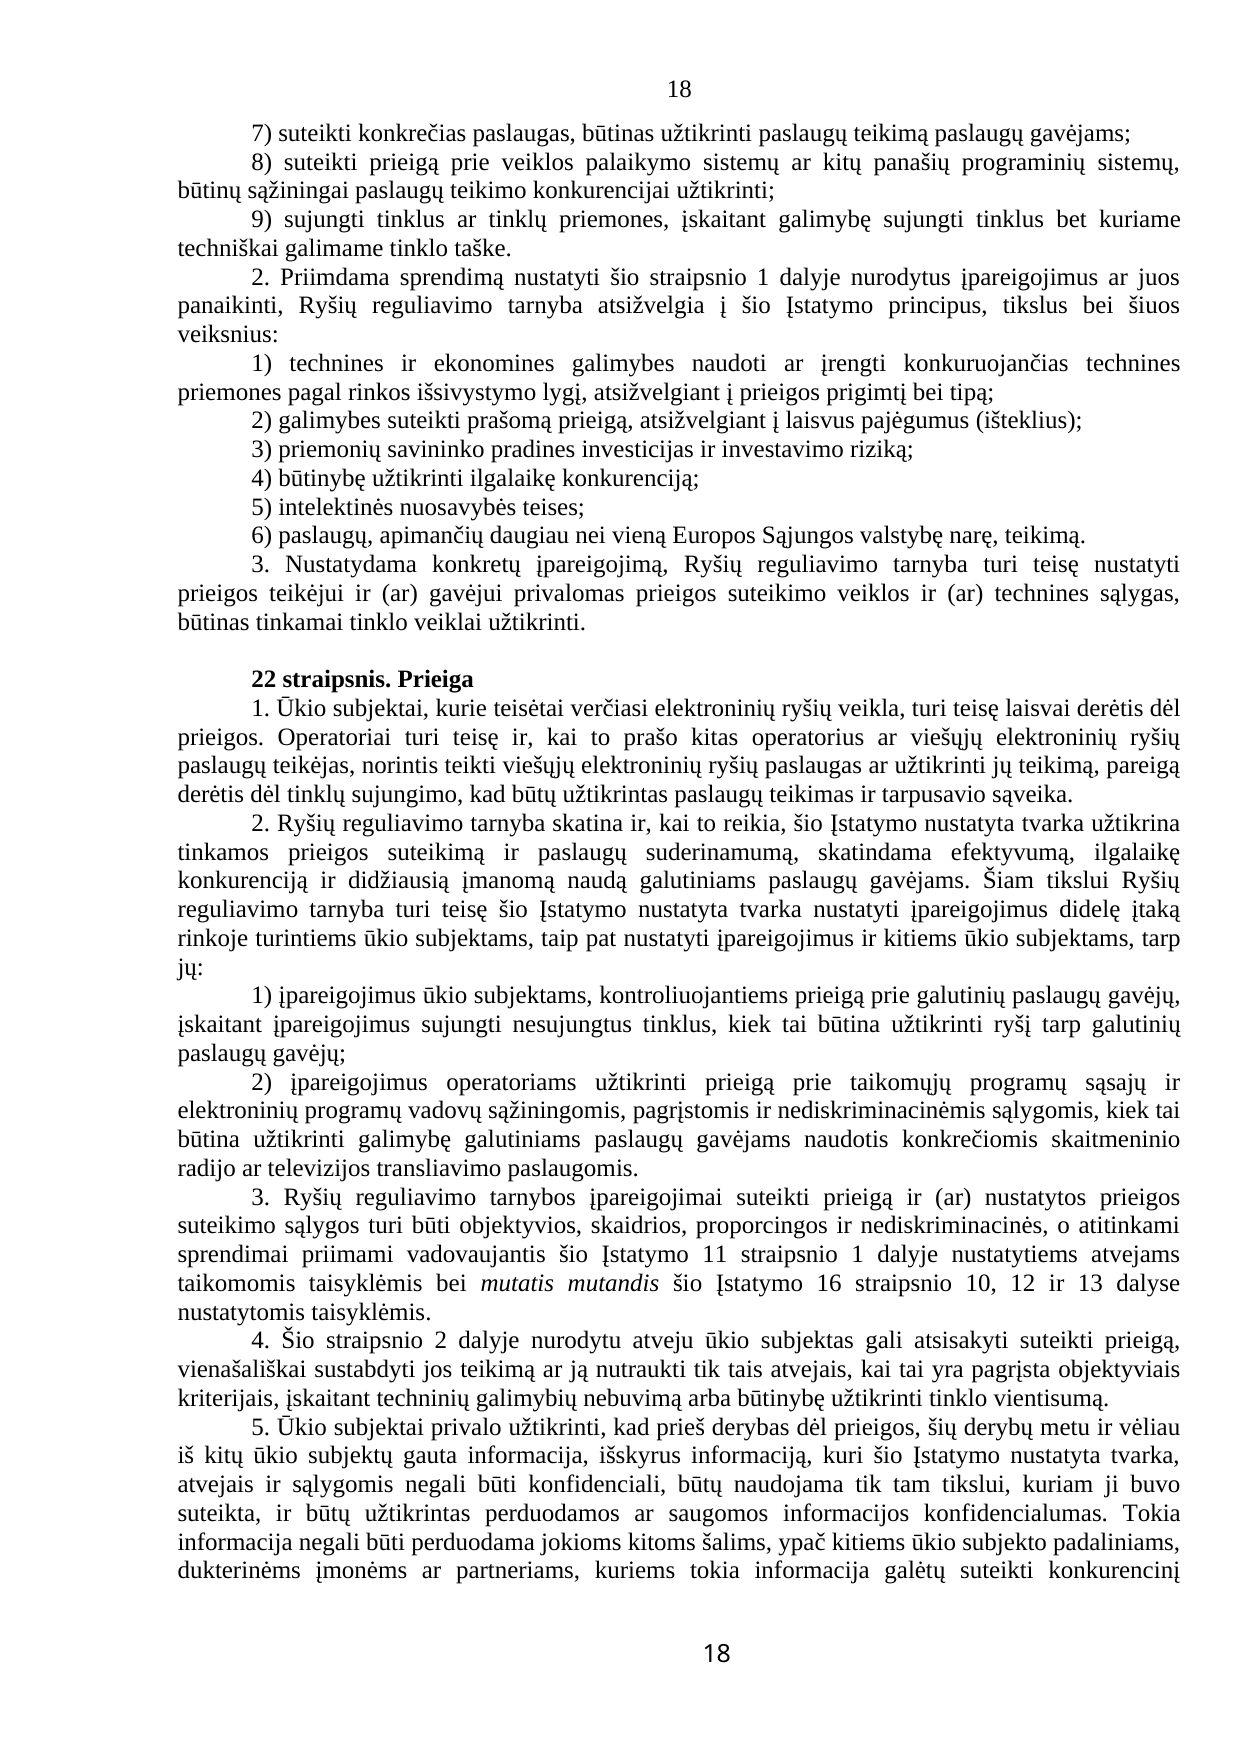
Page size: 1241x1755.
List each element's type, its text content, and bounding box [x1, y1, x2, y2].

text 8) suteikti prieigą prie veiklos palaikymo sistemų ar kitų panašių programinių sistemų, būtinų sąžiningai paslaugų teikimo konkurencijai užtikrinti; [177, 147, 1181, 204]
text 2. Priimdama sprendimą nustatyti šio straipsnio 1 dalyje nurodytus įpareigojimus ar juos panaikinti, Ryšių reguliavimo tarnyba atsižvelgia į šio Įstatymo principus, tikslus bei šiuos veiksnius: [177, 262, 1181, 348]
text 1. Ūkio subjektai, kurie teisėtai verčiasi elektroninių ryšių veikla, turi teisę laisvai derėtis dėl prieigos. Operatoriai turi teisę ir, kai to prašo kitas operatorius ar viešųjų elektroninių ryšių paslaugų teikėjas, norintis teikti viešųjų elektroninių ryšių paslaugas ar užtikrinti jų teikimą, pareigą derėtis dėl tinklų sujungimo, kad būtų užtikrintas paslaugų teikimas ir tarpusavio sąveika. [177, 693, 1181, 808]
text 2) įpareigojimus operatoriams užtikrinti prieigą prie taikomųjų programų sąsajų ir elektroninių programų vadovų sąžiningomis, pagrįstomis ir nediskriminacinėmis sąlygomis, kiek tai būtina užtikrinti galimybę galutiniams paslaugų gavėjams naudotis konkrečiomis skaitmeninio radijo ar televizijos transliavimo paslaugomis. [177, 1067, 1181, 1182]
text 3. Nustatydama konkretų įpareigojimą, Ryšių reguliavimo tarnyba turi teisę nustatyti prieigos teikėjui ir (ar) gavėjui privalomas prieigos suteikimo veiklos ir (ar) technines sąlygas, būtinas tinkamai tinklo veiklai užtikrinti. [177, 549, 1181, 636]
text 1) įpareigojimus ūkio subjektams, kontroliuojantiems prieigą prie galutinių paslaugų gavėjų, įskaitant įpareigojimus sujungti nesujungtus tinklus, kiek tai būtina užtikrinti ryšį tarp galutinių paslaugų gavėjų; [177, 981, 1181, 1067]
text 1) technines ir ekonomines galimybes naudoti ar įrengti konkuruojančias technines priemones pagal rinkos išsivystymo lygį, atsižvelgiant į prieigos prigimtį bei tipą; [177, 348, 1181, 406]
text 3) priemonių savininko pradines investicijas ir investavimo riziką; [177, 434, 1181, 463]
text 9) sujungti tinklus ar tinklų priemones, įskaitant galimybę sujungti tinklus bet kuriame techniškai galimame tinklo taške. [177, 204, 1181, 262]
text 4. Šio straipsnio 2 dalyje nurodytu atveju ūkio subjektas gali atsisakyti suteikti prieigą, vienašališkai sustabdyti jos teikimą ar ją nutraukti tik tais atvejais, kai tai yra pagrįsta objektyviais kriterijais, įskaitant techninių galimybių nebuvimą arba būtinybę užtikrinti tinklo vientisumą. [177, 1326, 1181, 1412]
text 5. Ūkio subjektai privalo užtikrinti, kad prieš derybas dėl prieigos, šių derybų metu ir vėliau iš kitų ūkio subjektų gauta informacija, išskyrus informaciją, kuri šio Įstatymo nustatyta tvarka, atvejais ir sąlygomis negali būti konfidenciali, būtų naudojama tik tam tikslui, kuriam ji buvo suteikta, ir būtų užtikrintas perduodamos ar saugomos informacijos konfidencialumas. Tokia informacija negali būti perduodama jokioms kitoms šalims, ypač kitiems ūkio subjekto padaliniams, dukterinėms įmonėms ar partneriams, kuriems tokia informacija galėtų suteikti konkurencinį [177, 1412, 1181, 1584]
text 5) intelektinės nuosavybės teises; [177, 492, 1181, 521]
text 7) suteikti konkrečias paslaugas, būtinas užtikrinti paslaugų teikimą paslaugų gavėjams; [177, 118, 1181, 147]
text 2. Ryšių reguliavimo tarnyba skatina ir, kai to reikia, šio Įstatymo nustatyta tvarka užtikrina tinkamos prieigos suteikimą ir paslaugų suderinamumą, skatindama efektyvumą, ilgalaikę konkurenciją ir didžiausią įmanomą naudą galutiniams paslaugų gavėjams. Šiam tikslui Ryšių reguliavimo tarnyba turi teisę šio Įstatymo nustatyta tvarka nustatyti įpareigojimus didelę įtaką rinkoje turintiems ūkio subjektams, taip pat nustatyti įpareigojimus ir kitiems ūkio subjektams, tarp jų: [177, 808, 1181, 981]
text 3. Ryšių reguliavimo tarnybos įpareigojimai suteikti prieigą ir (ar) nustatytos prieigos suteikimo sąlygos turi būti objektyvios, skaidrios, proporcingos ir nediskriminacinės, o atitinkami sprendimai priimami vadovaujantis šio Įstatymo 11 straipsnio 1 dalyje nustatytiems atvejams taikomomis taisyklėmis bei mutatis mutandis šio Įstatymo 16 straipsnio 10, 12 ir 13 dalyse nustatytomis taisyklėmis. [177, 1182, 1181, 1326]
text 6) paslaugų, apimančių daugiau nei vieną Europos Sąjungos valstybę narę, teikimą. [177, 521, 1181, 549]
text 4) būtinybę užtikrinti ilgalaikę konkurenciją; [177, 463, 1181, 492]
text 2) galimybes suteikti prašomą prieigą, atsižvelgiant į laisvus pajėgumus (išteklius); [177, 406, 1181, 434]
text 22 straipsnis. Prieiga [177, 664, 1181, 693]
